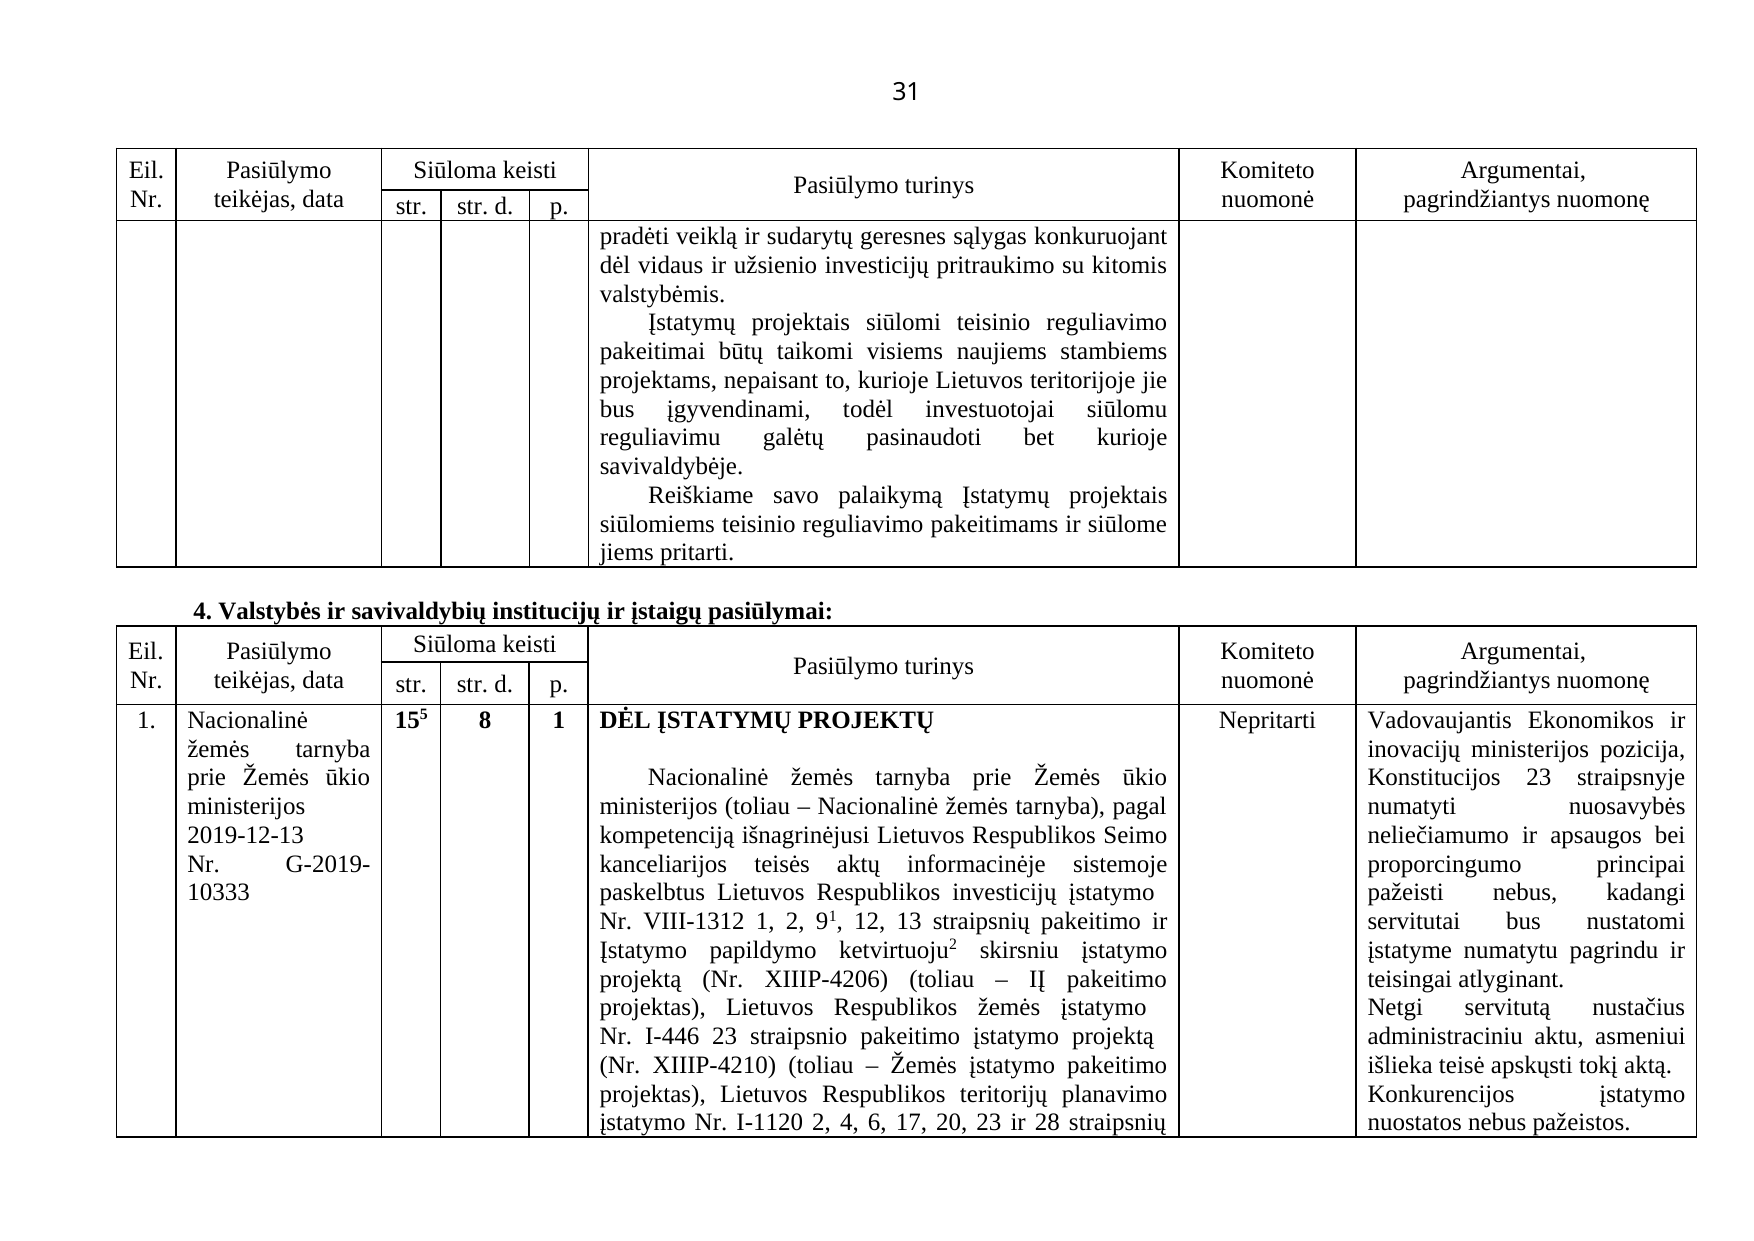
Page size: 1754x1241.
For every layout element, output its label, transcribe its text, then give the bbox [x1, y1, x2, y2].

table_cell DĖL ĮSTATYMŲ PROJEKTŲ Nacionalinė žemės tarnyba prie Žemės ūkio ministerijos (toliau – Nacionalinė žemės tarnyba), pagal kompetenciją išnagrinėjusi Lietuvos Respublikos Seimo kanceliarijos teisės aktų informacinėje sistemoje paskelbtus Lietuvos Respublikos investicijų įstatymo Nr. VIII-1312 1, 2, 91, 12, 13 straipsnių pakeitimo ir Įstatymo papildymo ketvirtuoju2 skirsniu įstatymo projektą (Nr. XIIIP-4206) (toliau – IĮ pakeitimo projektas), Lietuvos Respublikos žemės įstatymo Nr. I-446 23 straipsnio pakeitimo įstatymo projektą (Nr. XIIIP-4210) (toliau – Žemės įstatymo pakeitimo projektas), Lietuvos Respublikos teritorijų planavimo įstatymo Nr. I-1120 2, 4, 6, 17, 20, 23 ir 28 straipsnių [589, 705, 1178, 1136]
table_cell [177, 221, 381, 566]
table_header Pasiūlymo turinys [589, 149, 1178, 219]
table_header Argumentai, pagrindžiantys nuomonę [1357, 149, 1696, 219]
table_header Pasiūlymo teikėjas, data [177, 627, 381, 703]
table_header Eil. Nr. [117, 627, 175, 703]
table_cell [530, 221, 588, 566]
table_header Eil. Nr. [117, 149, 175, 219]
table_header Argumentai, pagrindžiantys nuomonę [1357, 627, 1696, 703]
table_cell str. d. [442, 191, 529, 219]
text 4. Valstybės ir savivaldybių institucijų ir įstaigų pasiūlymai: [118, 596, 1695, 625]
table_cell [1180, 221, 1355, 566]
table_header Pasiūlymo teikėjas, data [177, 149, 381, 219]
table_header Komiteto nuomonė [1180, 149, 1355, 219]
table_cell [1357, 221, 1696, 566]
table_cell str. [382, 663, 440, 703]
table_cell str. [382, 191, 440, 219]
table_cell [442, 221, 529, 566]
table_cell 1. [117, 705, 175, 1136]
table_cell Nepritarti [1180, 705, 1355, 1136]
table_cell 155 [382, 705, 440, 1136]
table_cell [117, 221, 175, 566]
table_cell 8 [441, 705, 528, 1136]
table_cell str. d. [441, 663, 528, 703]
table_cell pradėti veiklą ir sudarytų geresnes sąlygas konkuruojant dėl vidaus ir užsienio investicijų pritraukimo su kitomis valstybėmis. Įstatymų projektais siūlomi teisinio reguliavimo pakeitimai būtų taikomi visiems naujiems stambiems projektams, nepaisant to, kurioje Lietuvos teritorijoje jie bus įgyvendinami, todėl investuotojai siūlomu reguliavimu galėtų pasinaudoti bet kurioje savivaldybėje. Reiškiame savo palaikymą Įstatymų projektais siūlomiems teisinio reguliavimo pakeitimams ir siūlome jiems pritarti. [589, 221, 1178, 566]
table_cell [382, 221, 440, 566]
table_header Siūloma keisti [382, 627, 587, 661]
table_cell p. [530, 663, 587, 703]
table_cell 1 [530, 705, 587, 1136]
table_header Siūloma keisti [382, 149, 588, 189]
table_header Komiteto nuomonė [1180, 627, 1355, 703]
table_cell Vadovaujantis Ekonomikos ir inovacijų ministerijos pozicija, Konstitucijos 23 straipsnyje numatyti nuosavybės neliečiamumo ir apsaugos bei proporcingumo principai pažeisti nebus, kadangi servitutai bus nustatomi įstatyme numatytu pagrindu ir teisingai atlyginant. Netgi servitutą nustačius administraciniu aktu, asmeniui išlieka teisė apskųsti tokį aktą. Konkurencijos įstatymo nuostatos nebus pažeistos. [1357, 705, 1696, 1136]
table_header Pasiūlymo turinys [589, 627, 1178, 703]
table_cell Nacionalinė žemės tarnyba prie Žemės ūkio ministerijos 2019-12-13 Nr. G-2019-10333 [177, 705, 381, 1136]
table_cell p. [530, 191, 588, 219]
